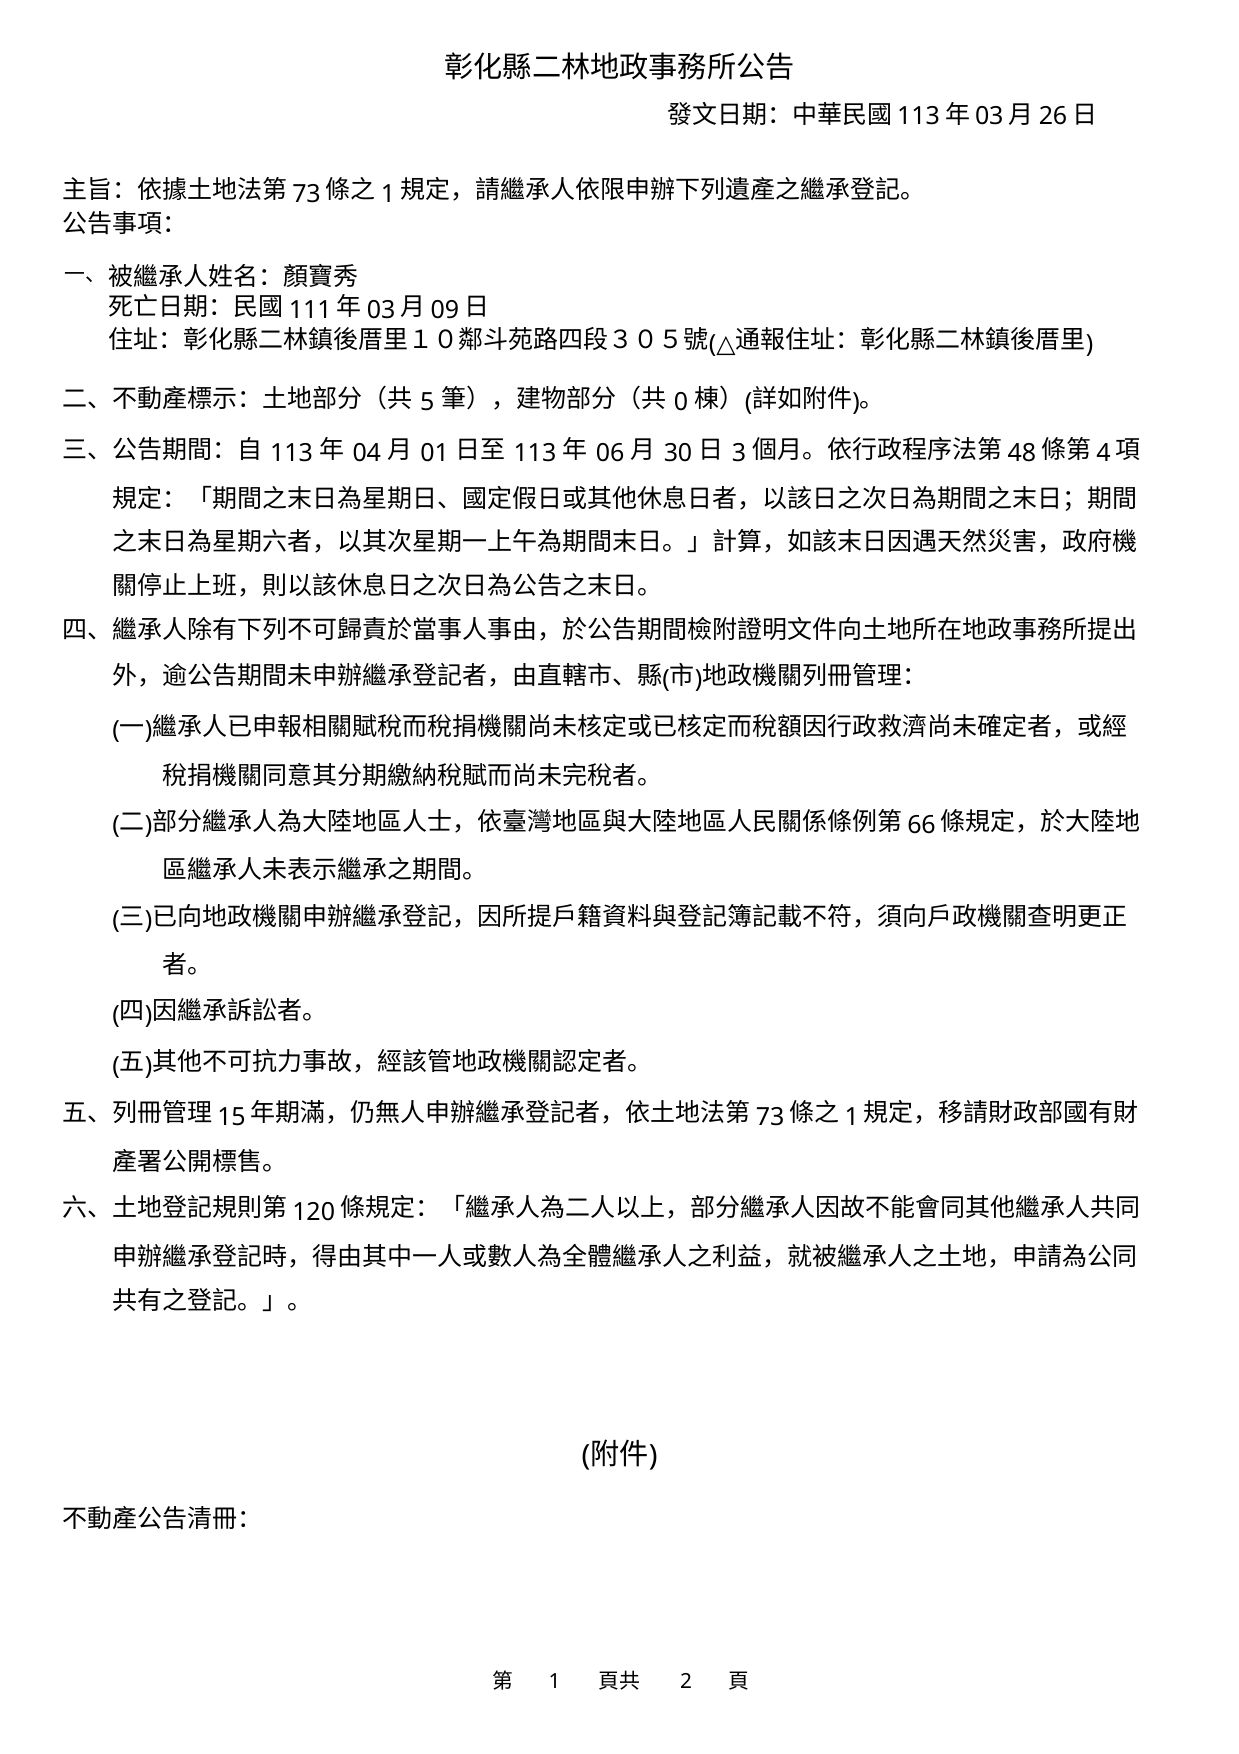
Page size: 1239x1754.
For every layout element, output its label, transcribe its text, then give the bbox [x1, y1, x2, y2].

table_cell [523, 135, 585, 176]
table_cell [1177, 1383, 1239, 1423]
table_cell [1177, 1485, 1239, 1557]
table_cell [0, 384, 62, 1383]
table_cell [523, 95, 585, 135]
table_cell 一、 [62, 263, 109, 313]
table_cell [718, 135, 759, 176]
table_cell [62, 1557, 109, 1661]
table_cell [483, 95, 523, 135]
table_cell [653, 1383, 667, 1423]
table_cell [62, 135, 109, 176]
table_cell [667, 1557, 718, 1661]
table_header [718, 0, 759, 41]
table_cell [1177, 135, 1239, 176]
table_cell [523, 1383, 585, 1423]
table_cell [62, 95, 109, 135]
table_cell [585, 95, 653, 135]
table_cell 不動產公告清冊： [62, 1485, 1177, 1557]
table_cell [1177, 176, 1239, 246]
table_header [483, 0, 523, 41]
table_cell [1177, 263, 1239, 313]
table_cell [483, 135, 523, 176]
table_header [62, 0, 109, 41]
table_cell [1177, 41, 1239, 94]
table_header [759, 0, 1177, 41]
table_cell [759, 1557, 1177, 1661]
table_cell [0, 1383, 62, 1423]
table_cell 1 [523, 1661, 585, 1701]
table_cell [0, 41, 62, 94]
table_cell [0, 1485, 62, 1557]
table_cell [1177, 246, 1239, 262]
table_cell [483, 1557, 523, 1661]
table_cell [667, 1383, 718, 1423]
table_cell [109, 95, 482, 135]
table_cell [585, 135, 653, 176]
table_cell [0, 1424, 62, 1485]
table_cell [585, 1383, 653, 1423]
table_header [585, 0, 653, 41]
table_cell 頁 [718, 1661, 759, 1701]
table_header [109, 0, 482, 41]
table_cell [653, 1557, 667, 1661]
table_cell [523, 1557, 585, 1661]
table_cell 發文日期：中華民國113年03月26日 [667, 95, 1177, 135]
table_header [523, 0, 585, 41]
table_cell 主旨：依據土地法第73條之1規定，請繼承人依限申辦下列遺產之繼承登記。 公告事項： [62, 176, 1177, 262]
table_cell [0, 1661, 62, 1701]
table_cell (附件) [62, 1424, 1177, 1485]
table_cell [0, 314, 62, 384]
table_cell [653, 135, 667, 176]
table_cell [483, 1383, 523, 1423]
table_header [1177, 0, 1239, 41]
table_cell [1177, 314, 1239, 384]
table_cell [585, 1557, 653, 1661]
table_cell [759, 1383, 1177, 1423]
table_cell [653, 95, 667, 135]
table_cell [0, 135, 62, 176]
table_cell [718, 1557, 759, 1661]
table_cell [109, 1383, 482, 1423]
table_cell [1177, 1557, 1239, 1661]
table_cell [0, 176, 62, 246]
table_cell [1177, 1661, 1239, 1701]
table_cell [759, 1661, 1177, 1701]
table_cell [109, 1661, 482, 1701]
table_cell 頁共 [585, 1661, 653, 1701]
table_cell 二、不動產標示：土地部分（共 5 筆），建物部分（共 0 棟）(詳如附件)。 三、公告期間：自 113 年 04 月 01 日至 113 年 06 月 30 日 3 個月。依行政程序法第48條第4項 規定：「期間之末日為星期日、國定假日或其他休息日者，以該日之次日為期間之末日；期間 之末日為星期六者，以其次星期一上午為期間末日。」計算，如該末日因遇天然災害，政府機 關停止上班，則以該休息日之次日為公告之末日。 四、繼承人除有下列不可歸責於當事人事由，於公告期間檢附證明文件向土地所在地政事務所提出 外，逾公告期間未申辦繼承登記者，由直轄市、縣(市)地政機關列冊管理： (一)繼承人已申報相關賦稅而稅捐機關尚未核定或已核定而稅額因行政救濟尚未確定者，或經 稅捐機關同意其分期繳納稅賦而尚未完稅者。 (二)部分繼承人為大陸地區人士，依臺灣地區與大陸地區人民關係條例第66條規定，於大陸地 區繼承人未表示繼承之期間。 (三)已向地政機關申辦繼承登記，因所提戶籍資料與登記簿記載不符，須向戶政機關查明更正 者。 (四)因繼承訴訟者。 (五)其他不可抗力事故，經該管地政機關認定者。 五、列冊管理15年期滿，仍無人申辦繼承登記者，依土地法第73條之1規定，移請財政部國有財 產署公開標售。 六、土地登記規則第120條規定：「繼承人為二人以上，部分繼承人因故不能會同其他繼承人共同 申辦繼承登記時，得由其中一人或數人為全體繼承人之利益，就被繼承人之土地，申請為公同 共有之登記。」。 [62, 384, 1177, 1383]
table_cell 2 [653, 1661, 718, 1701]
table_cell [0, 95, 62, 135]
table_cell [1177, 384, 1239, 1383]
table_cell [109, 1557, 482, 1661]
table_cell [1177, 1424, 1239, 1485]
table_cell [1177, 95, 1239, 135]
table_cell [62, 314, 109, 384]
table_cell [0, 263, 62, 313]
table_header [0, 0, 62, 41]
table_cell 彰化縣二林地政事務所公告 [62, 41, 1177, 94]
table_cell 被繼承人姓名：顏寶秀 死亡日期：民國111年03月09日 住址：彰化縣二林鎮後厝里１０鄰斗苑路四段３０５號(△通報住址：彰化縣二林鎮後厝里) [109, 263, 1177, 384]
table_cell [109, 135, 482, 176]
table_cell [62, 1661, 109, 1701]
table_cell 第 [483, 1661, 523, 1701]
table_cell [667, 135, 718, 176]
table_header [667, 0, 718, 41]
table_cell [0, 246, 62, 262]
table_header [653, 0, 667, 41]
table_cell [0, 1557, 62, 1661]
table_cell [759, 135, 1177, 176]
table_cell [62, 1383, 109, 1423]
table_cell [718, 1383, 759, 1423]
